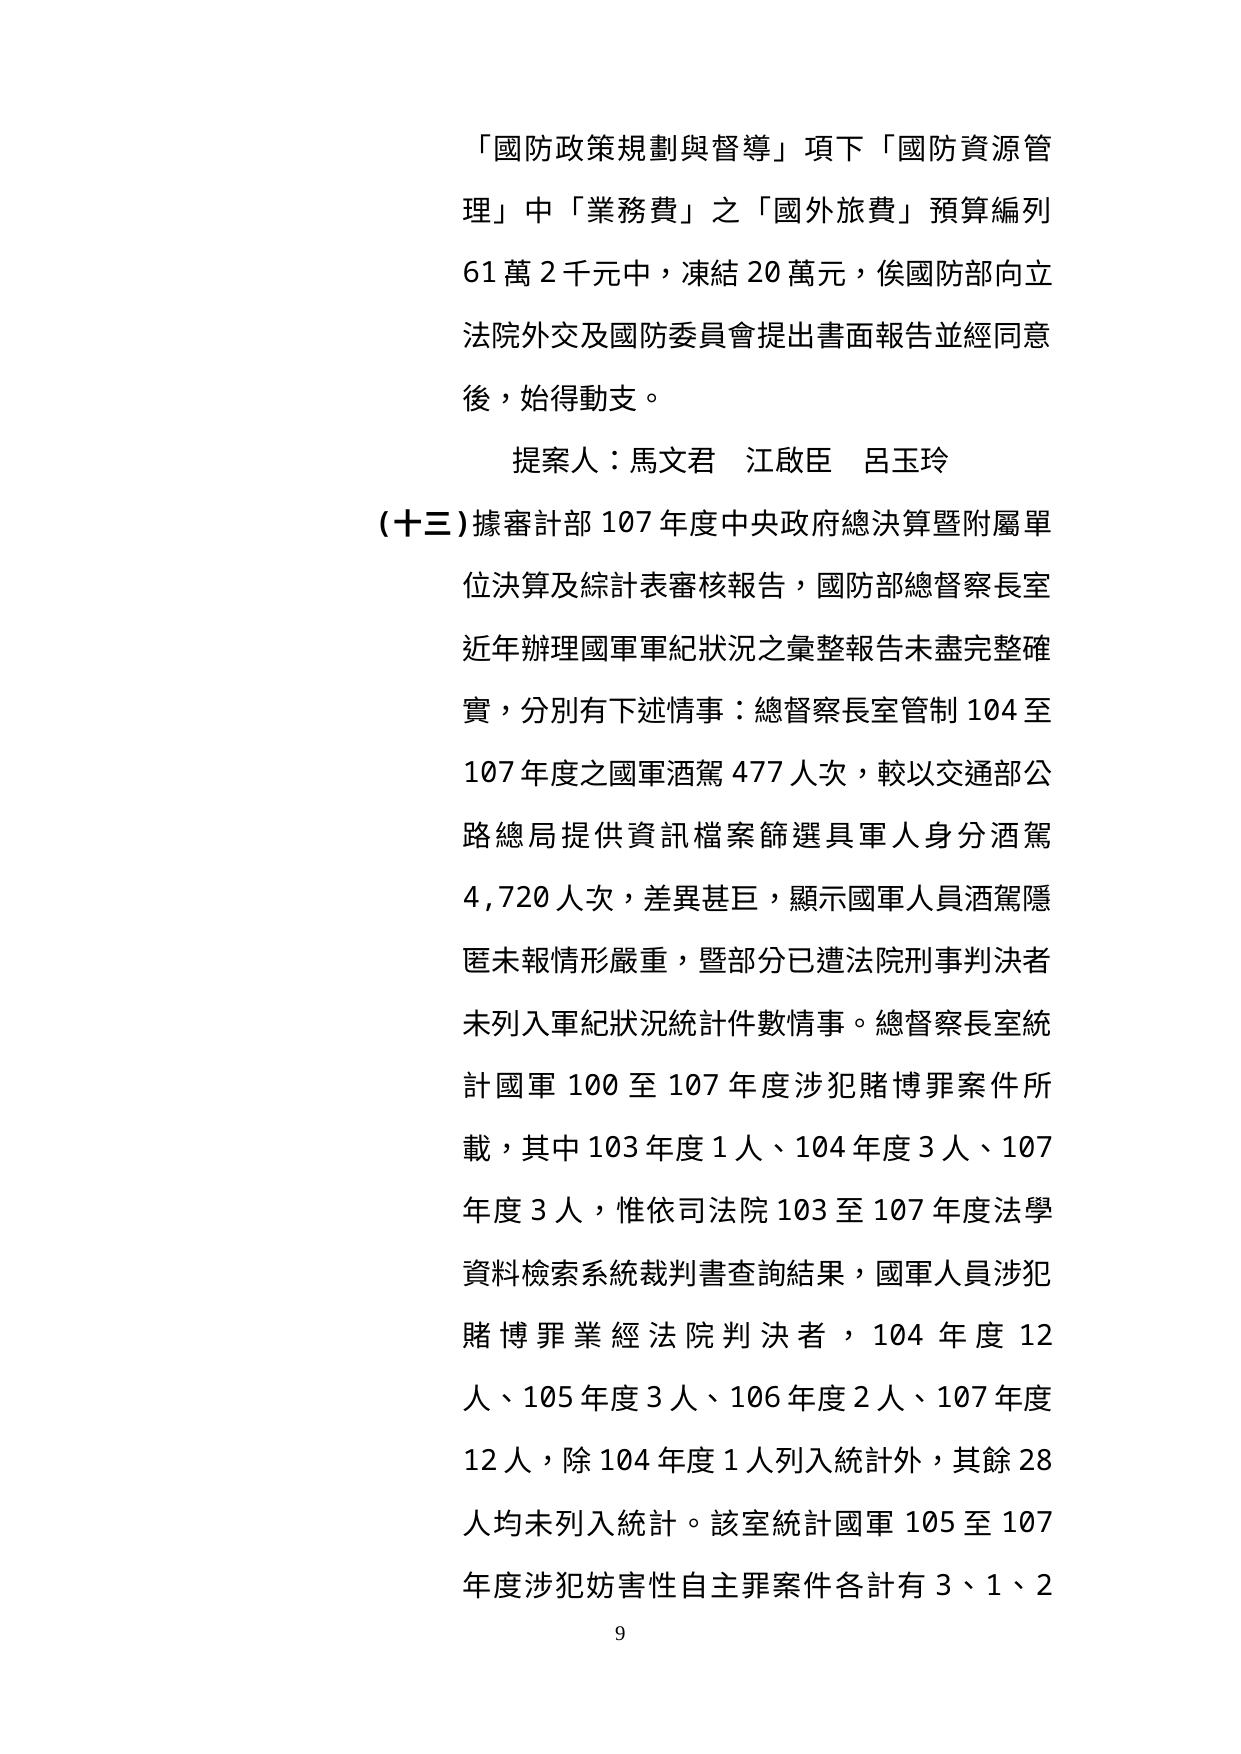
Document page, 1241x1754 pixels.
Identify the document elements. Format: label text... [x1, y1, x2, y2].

text (十三)據審計部107年度中央政府總決算暨附屬單位決算及綜計表審核報告，國防部總督察長室近年辦理國軍軍紀狀況之彙整報告未盡完整確實，分別有下述情事：總督察長室管制104至107年度之國軍酒駕477人次，較以交通部公路總局提供資訊檔案篩選具軍人身分酒駕4,720人次，差異甚巨，顯示國軍人員酒駕隱匿未報情形嚴重，暨部分已遭法院刑事判決者未列入軍紀狀況統計件數情事。總督察長室統計國軍100至107年度涉犯賭博罪案件所載，其中103年度1人、104年度3人、107年度3人，惟依司法院103至107年度法學資料檢索系統裁判書查詢結果，國軍人員涉犯賭博罪業經法院判決者，104年度12人、105年度3人、106年度2人、107年度12人，除104年度1人列入統計外，其餘28人均未列入統計。該室統計國軍105至107年度涉犯妨害性自主罪案件各計有3、1、2 [375, 480, 1053, 1605]
text 「國防政策規劃與督導」項下「國防資源管理」中「業務費」之「國外旅費」預算編列61萬2千元中，凍結20萬元，俟國防部向立法院外交及國防委員會提出書面報告並經同意後，始得動支。 [375, 105, 1053, 417]
text 提案人：馬文君 江啟臣 呂玉玲 [512, 417, 1053, 480]
